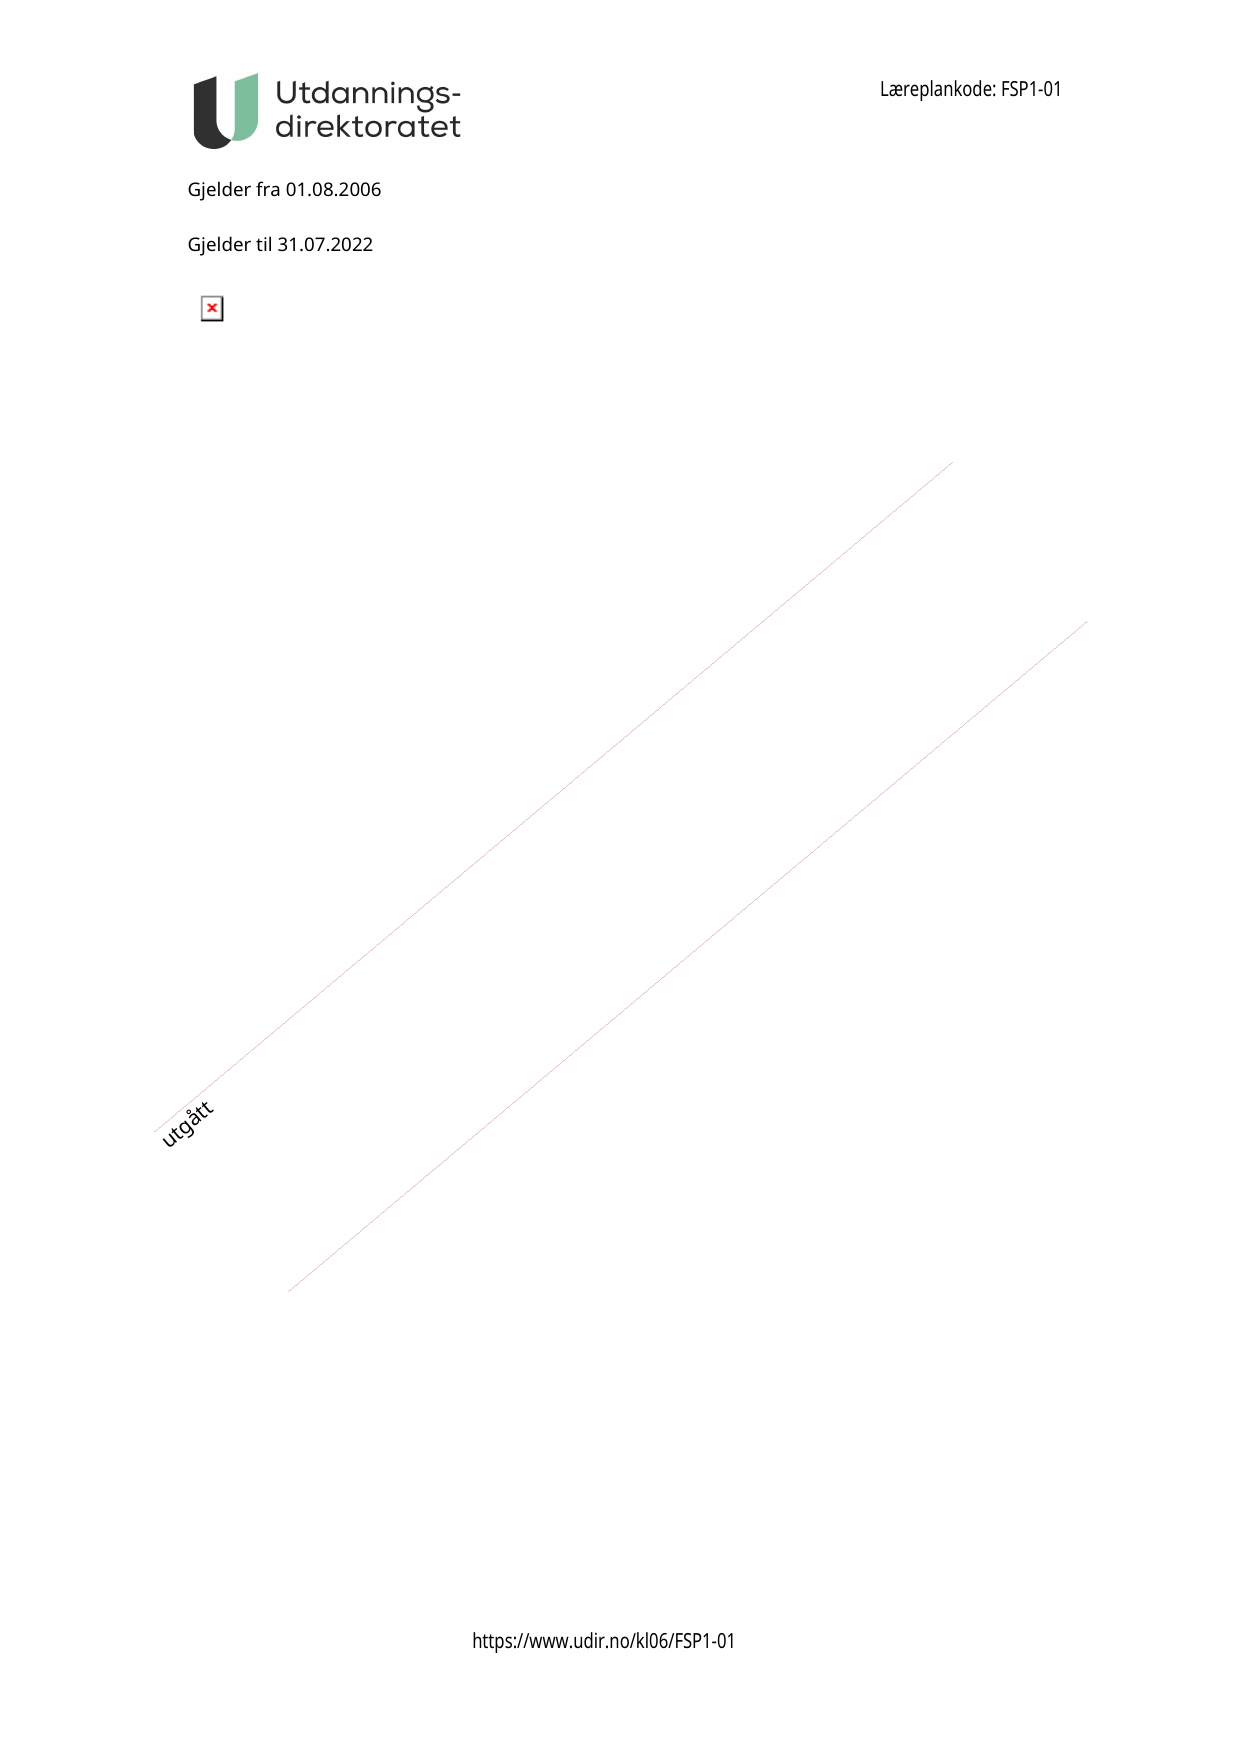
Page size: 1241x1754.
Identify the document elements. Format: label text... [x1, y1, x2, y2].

text Gjelder fra 01.08.2006 [386, 176, 1053, 202]
picture [193, 73, 461, 149]
text Gjelder til 31.07.2022 [378, 231, 1053, 257]
picture [187, 285, 238, 336]
